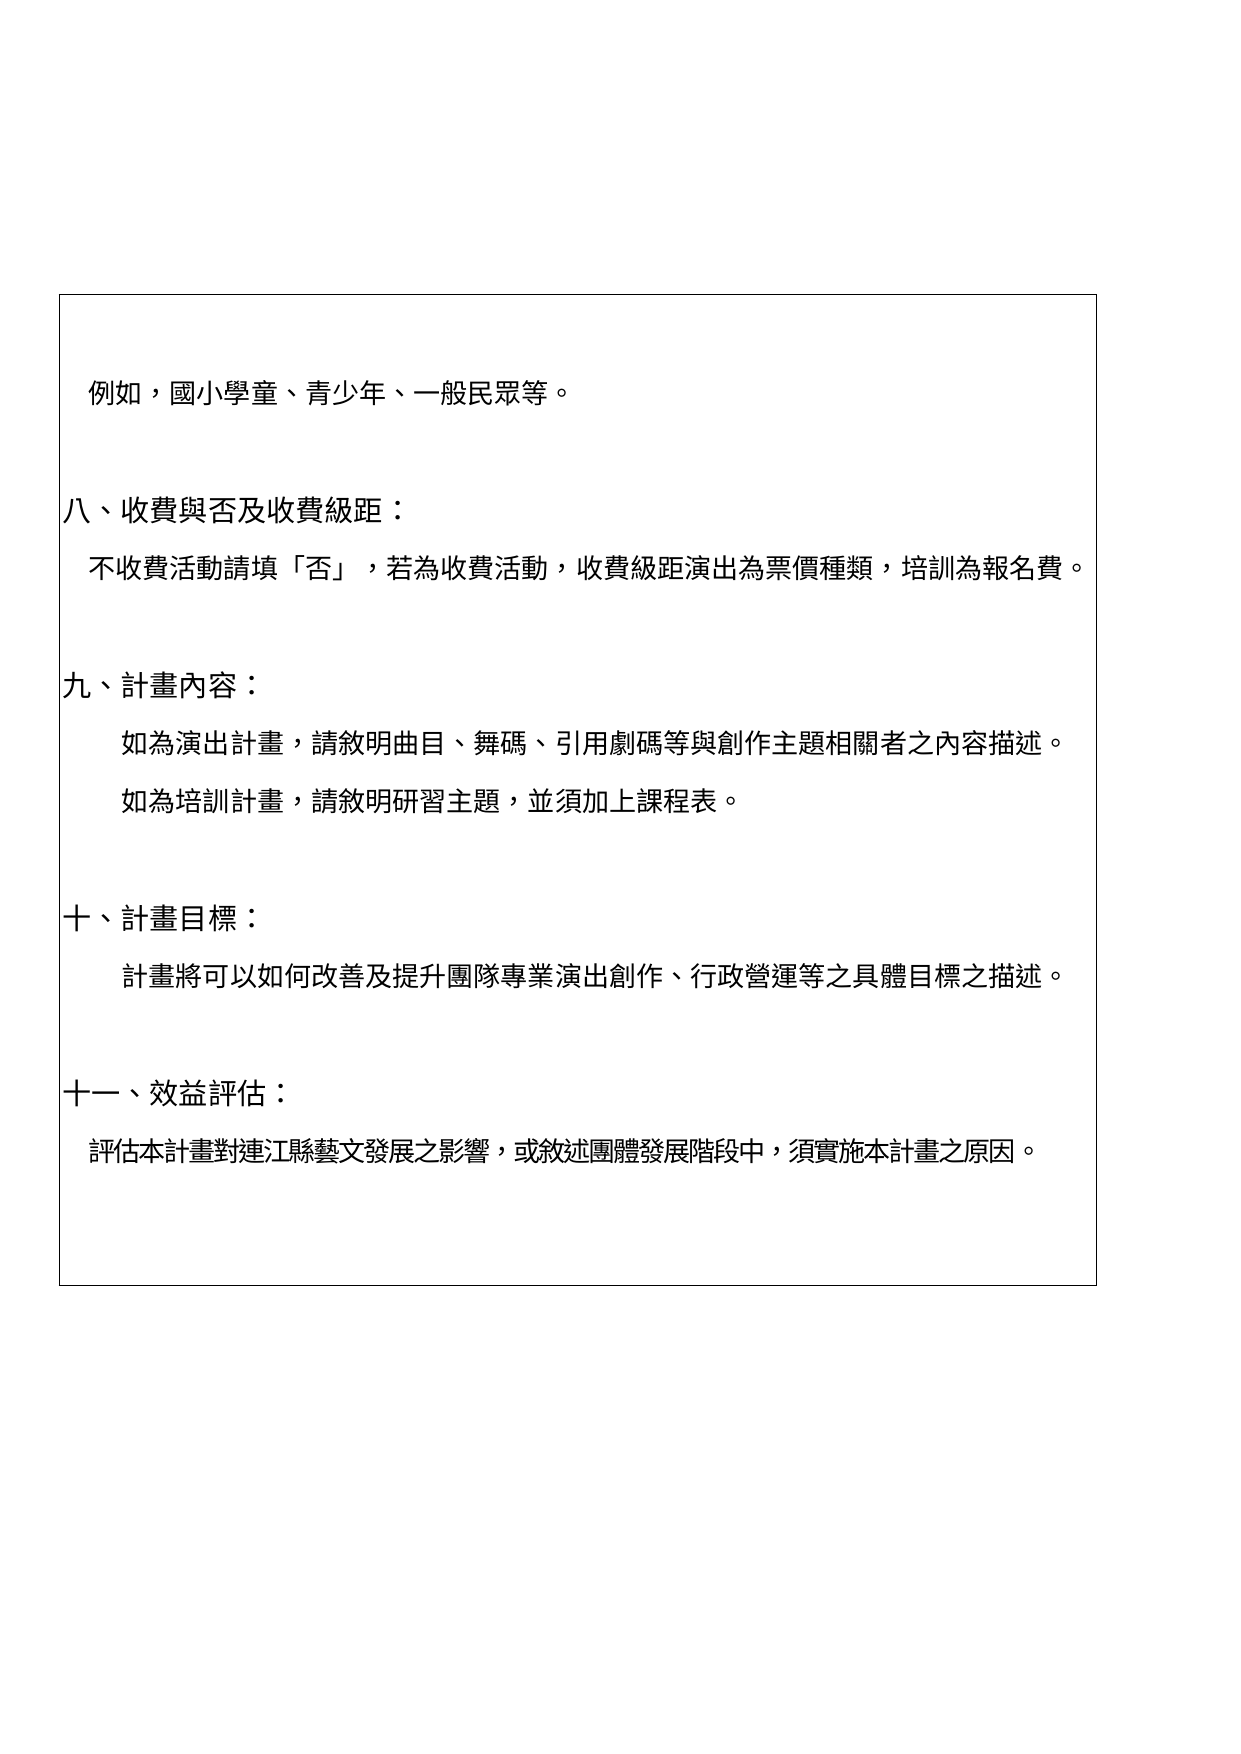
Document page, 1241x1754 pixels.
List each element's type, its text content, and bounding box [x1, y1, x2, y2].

table_cell 例如，國小學童、青少年、一般民眾等。 八、收費與否及收費級距： 不收費活動請填「否」，若為收費活動，收費級距演出為票價種類，培訓為報名費。 九、計畫內容： 如為演出計畫，請敘明曲目、舞碼、引用劇碼等與創作主題相關者之內容描述。 如為培訓計畫，請敘明研習主題，並須加上課程表。 十、計畫目標： 計畫將可以如何改善及提升團隊專業演出創作、行政營運等之具體目標之描述。 十一、效益評估： 評估本計畫對連江縣藝文發展之影響，或敘述團體發展階段中，須實施本計畫之原因。 [60, 295, 1096, 1285]
